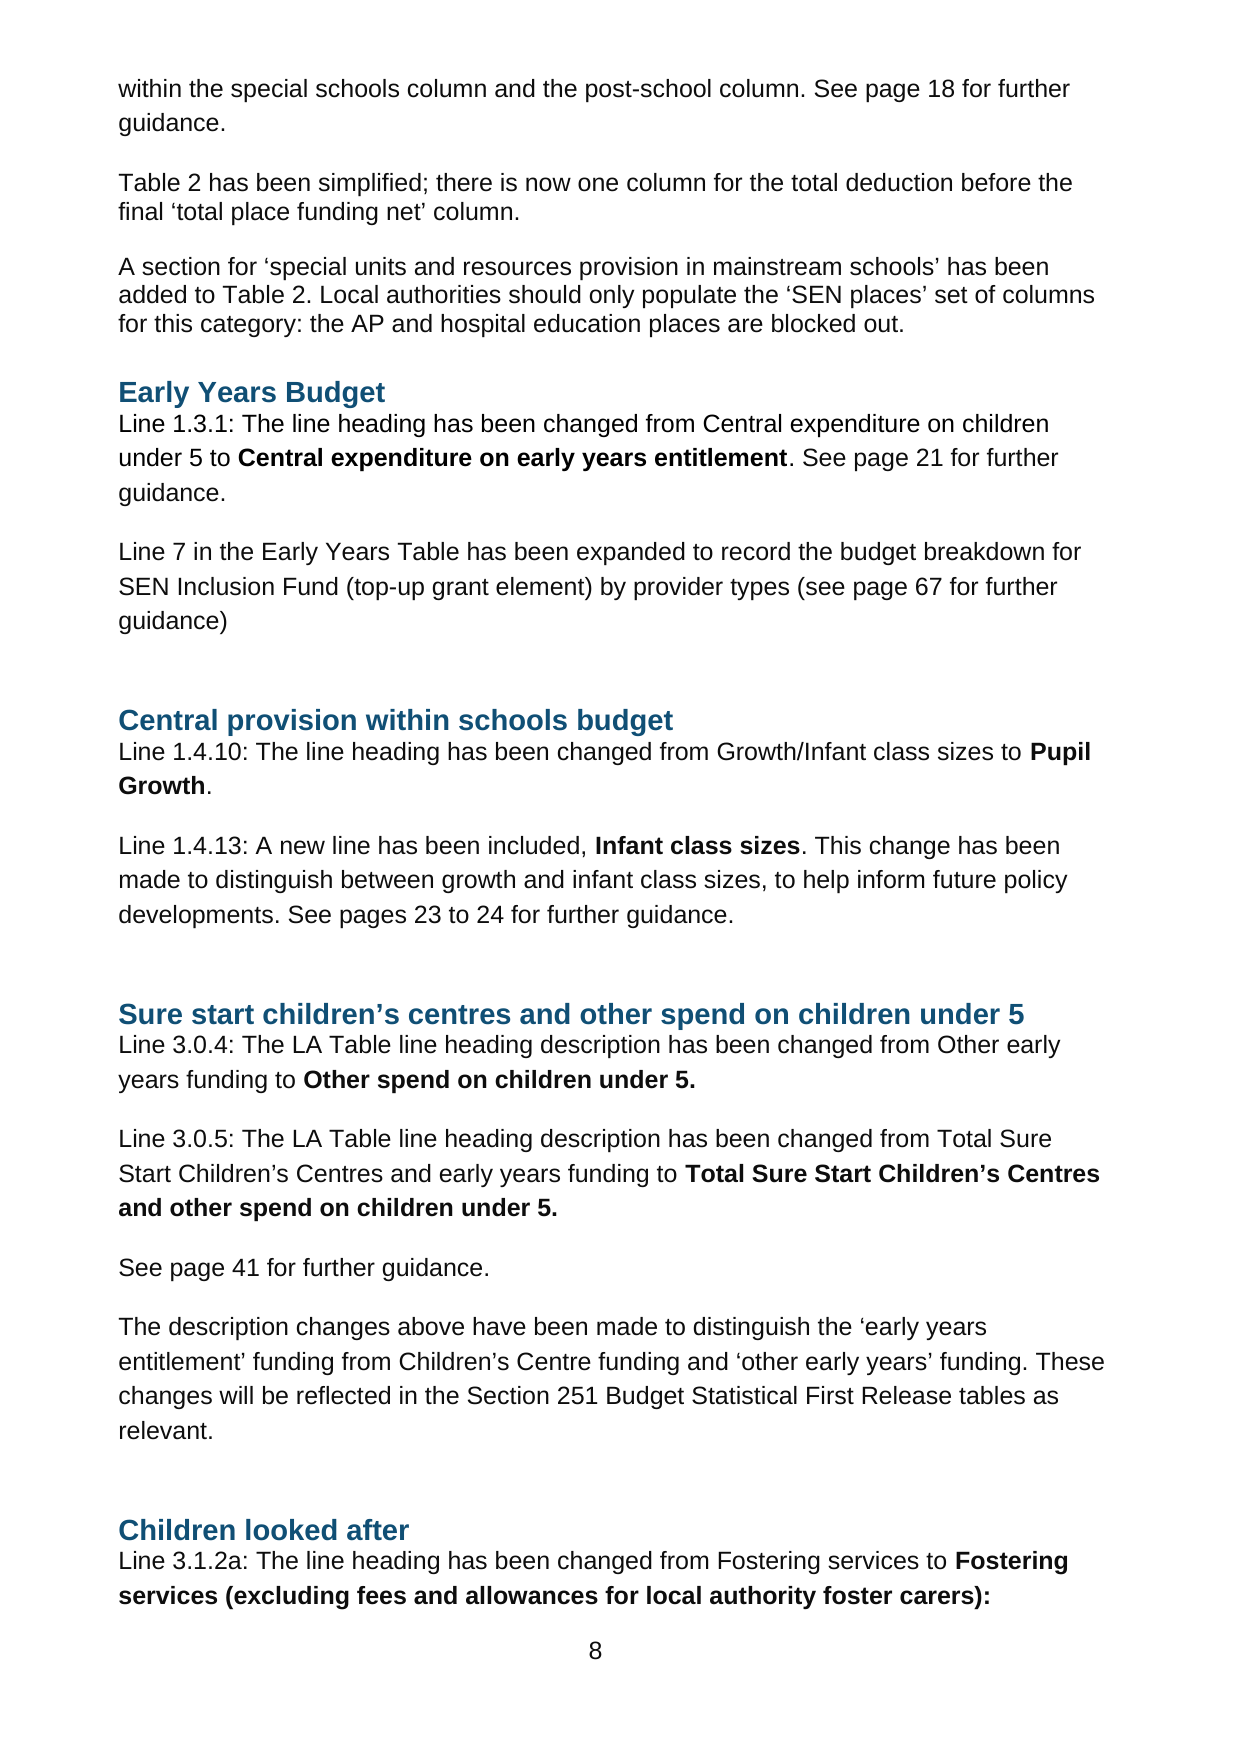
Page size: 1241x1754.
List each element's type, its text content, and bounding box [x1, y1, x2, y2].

subtitle Children looked after [118, 1513, 1107, 1546]
text Line 3.1.2a: The line heading has been changed from Fostering services to Fostering services (excluding fees and allowances for local authority foster carers): [118, 1546, 1107, 1609]
text Line 3.0.4: The LA Table line heading description has been changed from Other early years funding to Other spend on children under 5. [118, 1030, 1107, 1093]
text See page 41 for further guidance. [118, 1253, 1107, 1281]
text Line 1.4.13: A new line has been included, Infant class sizes. This change has been made to distinguish between growth and infant class sizes, to help inform future policy developments. See pages 23 to 24 for further guidance. [118, 831, 1107, 928]
subtitle Central provision within schools budget [118, 703, 1107, 737]
text Line 3.0.5: The LA Table line heading description has been changed from Total Sure Start Children’s Centres and early years funding to Total Sure Start Children’s Centres and other spend on children under 5. [118, 1124, 1107, 1222]
subtitle Early Years Budget [118, 375, 1107, 409]
text Line 1.3.1: The line heading has been changed from Central expenditure on children under 5 to Central expenditure on early years entitlement. See page 21 for further guidance. [118, 409, 1107, 507]
subtitle Sure start children’s centres and other spend on children under 5 [118, 997, 1107, 1030]
text Table 2 has been simplified; there is now one column for the total deduction before the final ‘total place funding net’ column. [118, 168, 1107, 225]
text within the special schools column and the post-school column. See page 18 for further guidance. [118, 74, 1107, 137]
text A section for ‘special units and resources provision in mainstream schools’ has been added to Table 2. Local authorities should only populate the ‘SEN places’ set of columns for this category: the AP and hospital education places are blocked out. [118, 252, 1107, 338]
text Line 7 in the Early Years Table has been expanded to record the budget breakdown for SEN Inclusion Fund (top-up grant element) by provider types (see page 67 for further guidance) [118, 537, 1107, 635]
text The description changes above have been made to distinguish the ‘early years entitlement’ funding from Children’s Centre funding and ‘other early years’ funding. These changes will be reflected in the Section 251 Budget Statistical First Release tables as relevant. [118, 1312, 1107, 1444]
text Line 1.4.10: The line heading has been changed from Growth/Infant class sizes to Pupil Growth. [118, 737, 1107, 800]
